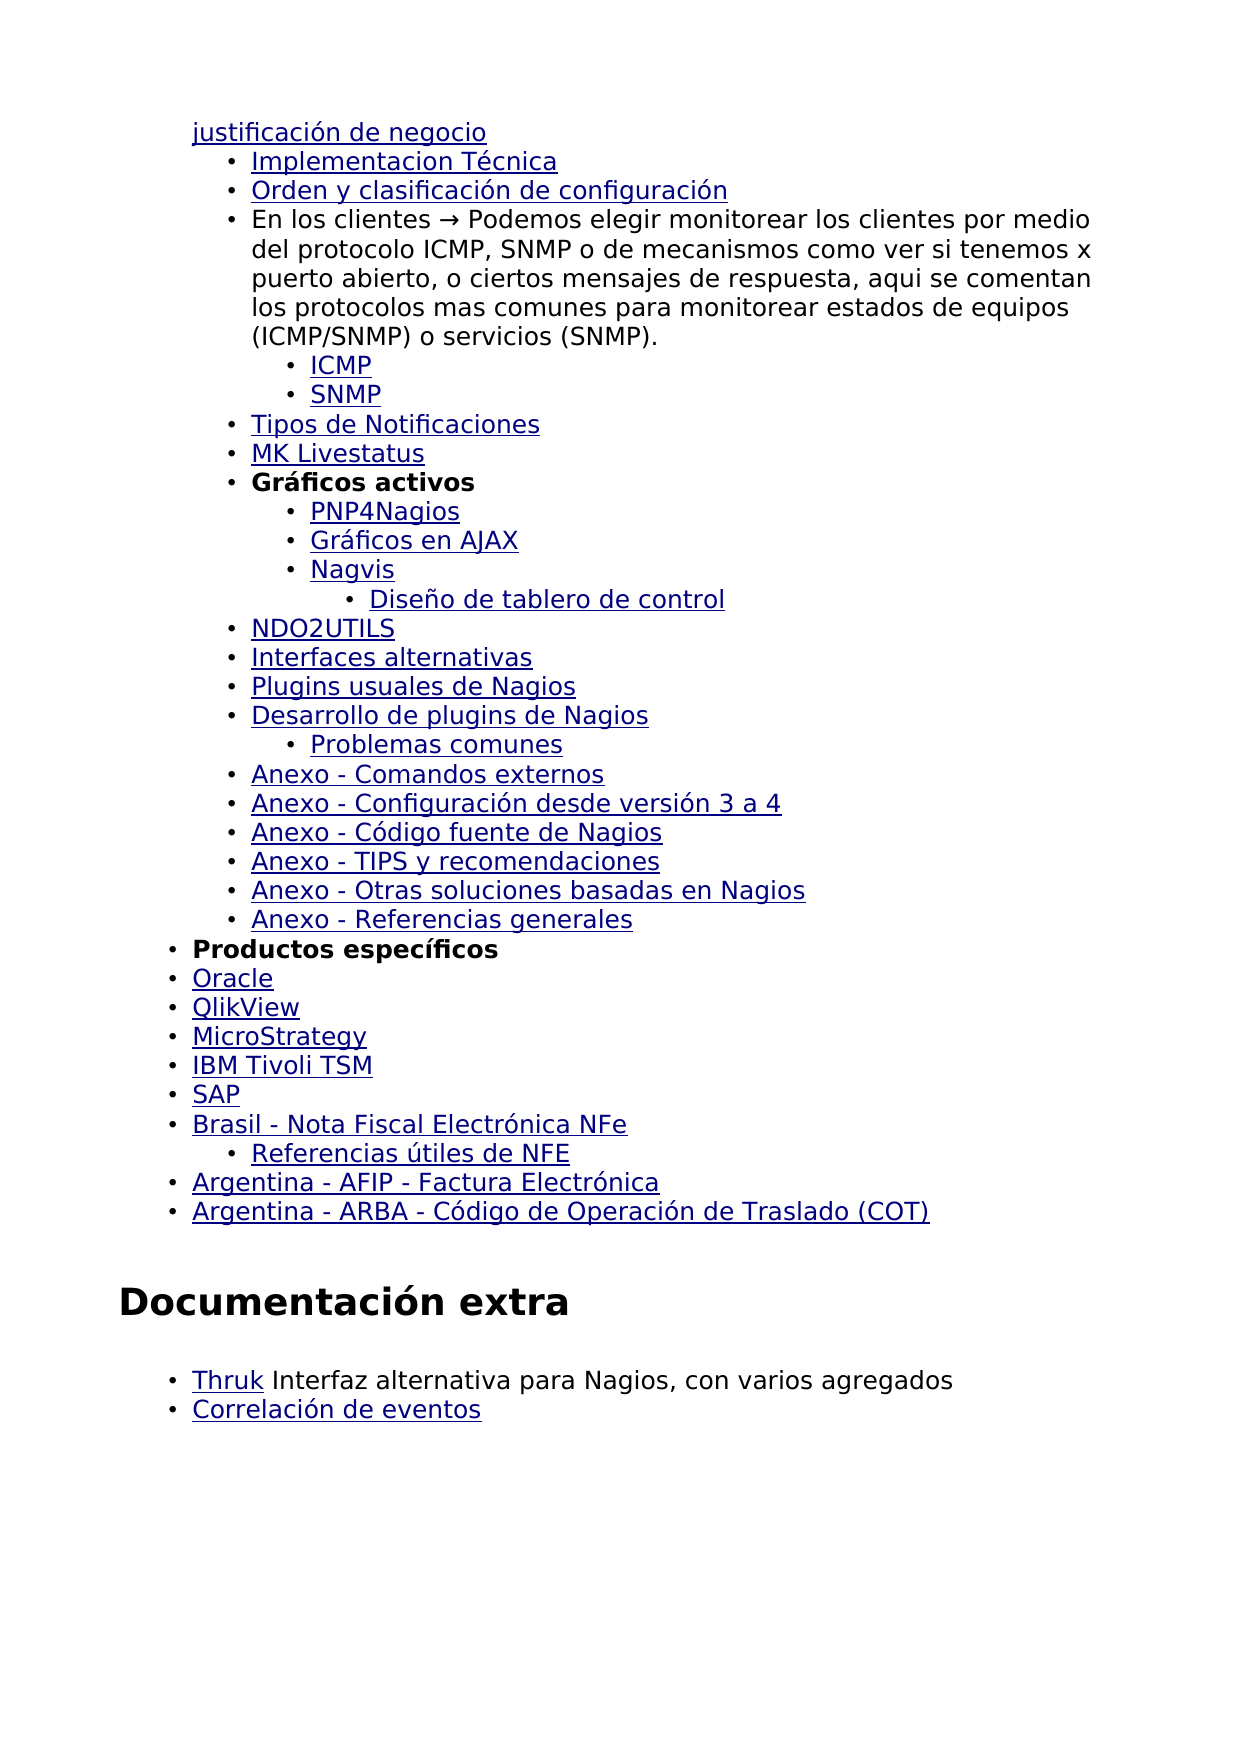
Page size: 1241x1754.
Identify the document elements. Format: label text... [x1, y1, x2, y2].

list Anexo - Otras soluciones basadas en Nagios [236, 876, 1122, 906]
list Thruk Interfaz alternativa para Nagios, con varios agregados [177, 1367, 1122, 1396]
list Nagvis [295, 556, 1122, 585]
list Anexo - Código fuente de Nagios [236, 818, 1122, 847]
list Implementacion Técnica [236, 147, 1122, 176]
list ICMP [295, 351, 1122, 381]
list SNMP [295, 381, 1122, 410]
list Argentina - ARBA - Código de Operación de Traslado (COT) [177, 1197, 1122, 1226]
list Orden y clasificación de configuración [236, 176, 1122, 206]
list En los clientes → Podemos elegir monitorear los clientes por medio del protocolo ICMP, SNMP o de mecanismos como ver si tenemos x puerto abierto, o ciertos mensajes de respuesta, aqui se comentan los protocolos mas comunes para monitorear estados de equipos (ICMP/SNMP) o servicios (SNMP). [236, 206, 1122, 351]
list Brasil - Nota Fiscal Electrónica NFe [177, 1110, 1122, 1139]
list Referencias útiles de NFE [236, 1139, 1122, 1168]
list Anexo - TIPS y recomendaciones [236, 847, 1122, 876]
list Tipos de Notificaciones [236, 410, 1122, 439]
list Desarrollo de plugins de Nagios [236, 701, 1122, 731]
list Oracle [177, 964, 1122, 993]
list IBM Tivoli TSM [177, 1051, 1122, 1081]
list Plugins usuales de Nagios [236, 672, 1122, 701]
list QlikView [177, 993, 1122, 1022]
list Correlación de eventos [177, 1396, 1122, 1425]
list Anexo - Referencias generales [236, 906, 1122, 935]
list SAP [177, 1081, 1122, 1110]
list Problemas comunes [295, 731, 1122, 760]
list Diseño de tablero de control [354, 585, 1122, 614]
list Anexo - Comandos externos [236, 760, 1122, 789]
list MicroStrategy [177, 1022, 1122, 1051]
list MK Livestatus [236, 439, 1122, 468]
list Gráficos en AJAX [295, 526, 1122, 556]
list Productos específicos [177, 935, 1122, 964]
list PNP4Nagios [295, 497, 1122, 526]
list Anexo - Configuración desde versión 3 a 4 [236, 789, 1122, 818]
list Interfaces alternativas [236, 643, 1122, 672]
list NDO2UTILS [236, 614, 1122, 643]
subtitle Documentación extra [118, 1281, 1122, 1324]
list Argentina - AFIP - Factura Electrónica [177, 1168, 1122, 1197]
list Gráficos activos [236, 468, 1122, 497]
list justificación de negocio [177, 118, 1122, 147]
